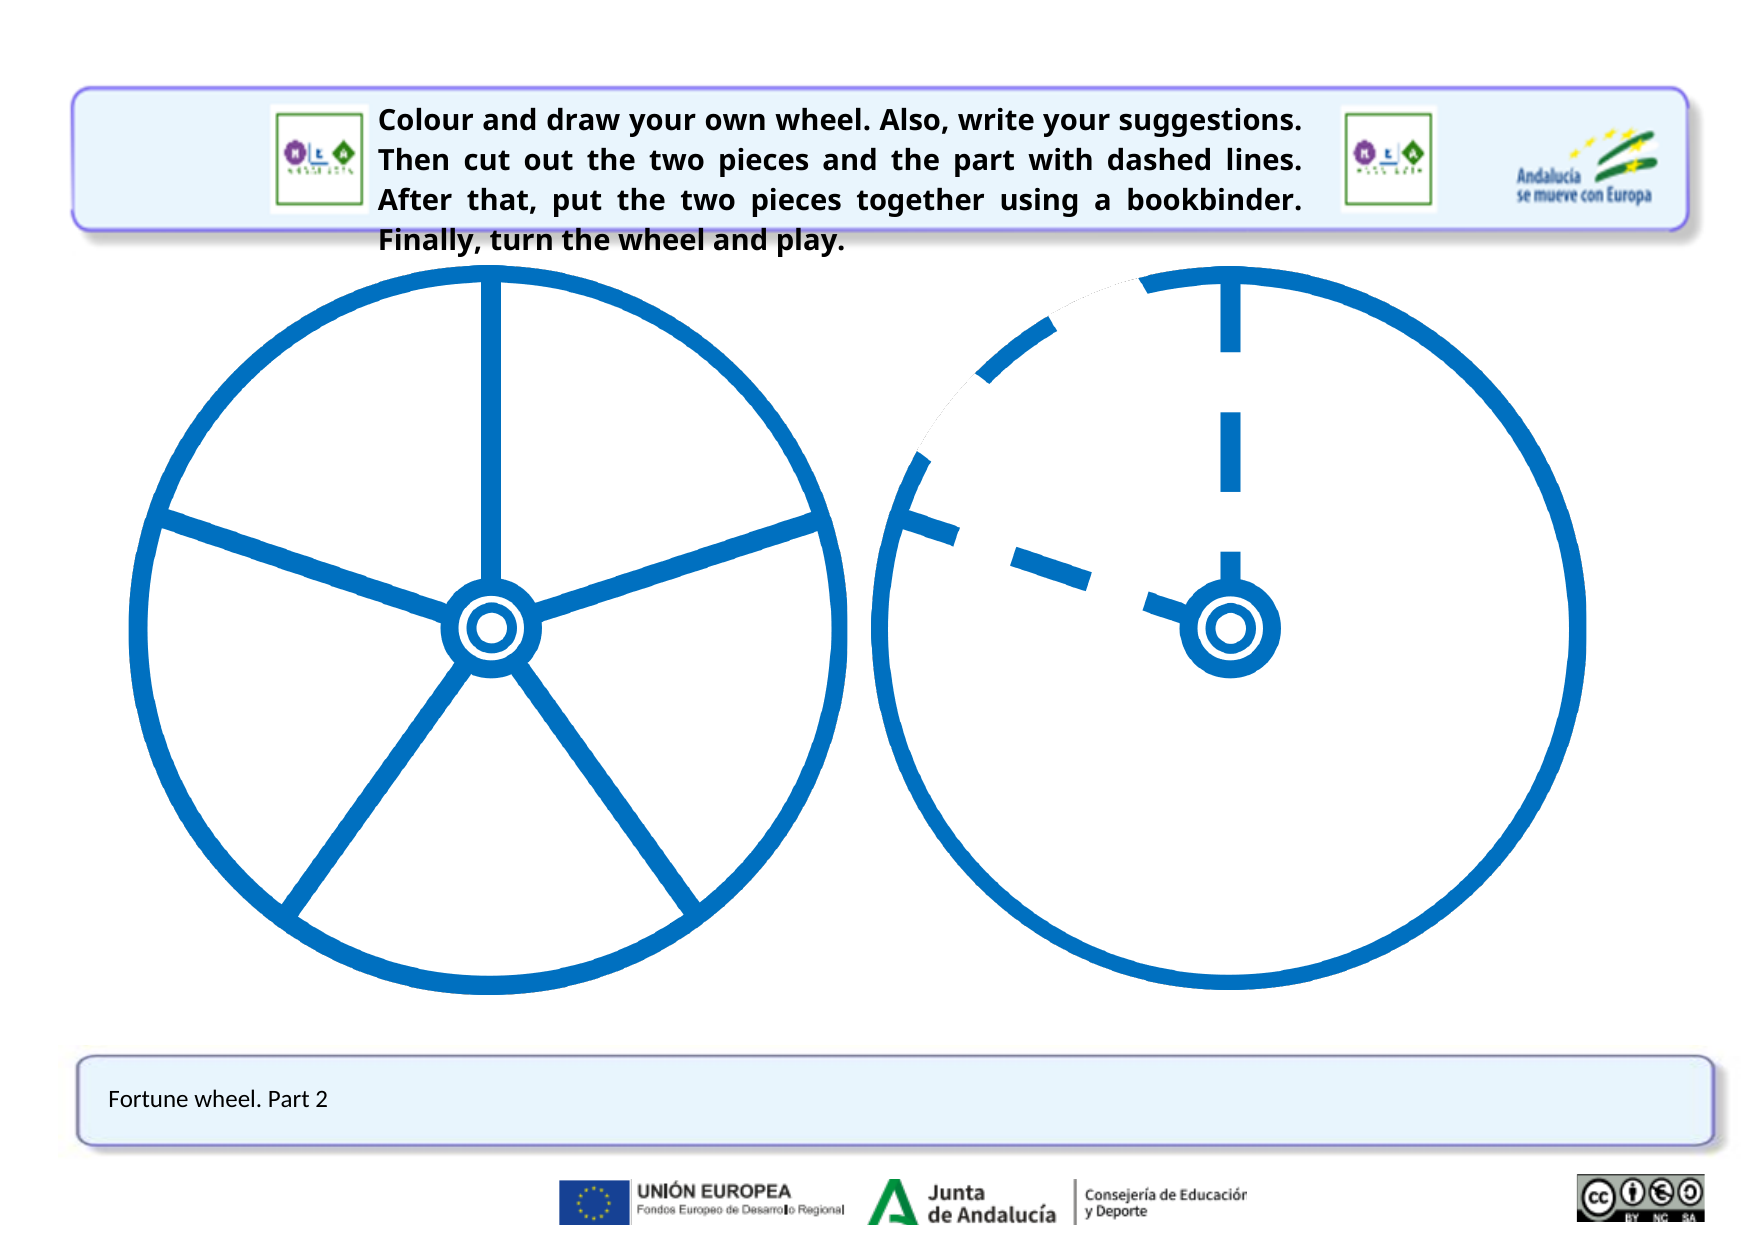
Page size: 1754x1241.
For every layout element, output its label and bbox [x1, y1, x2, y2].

picture [1576, 1174, 1705, 1222]
picture [128, 265, 848, 995]
picture [871, 266, 1587, 990]
